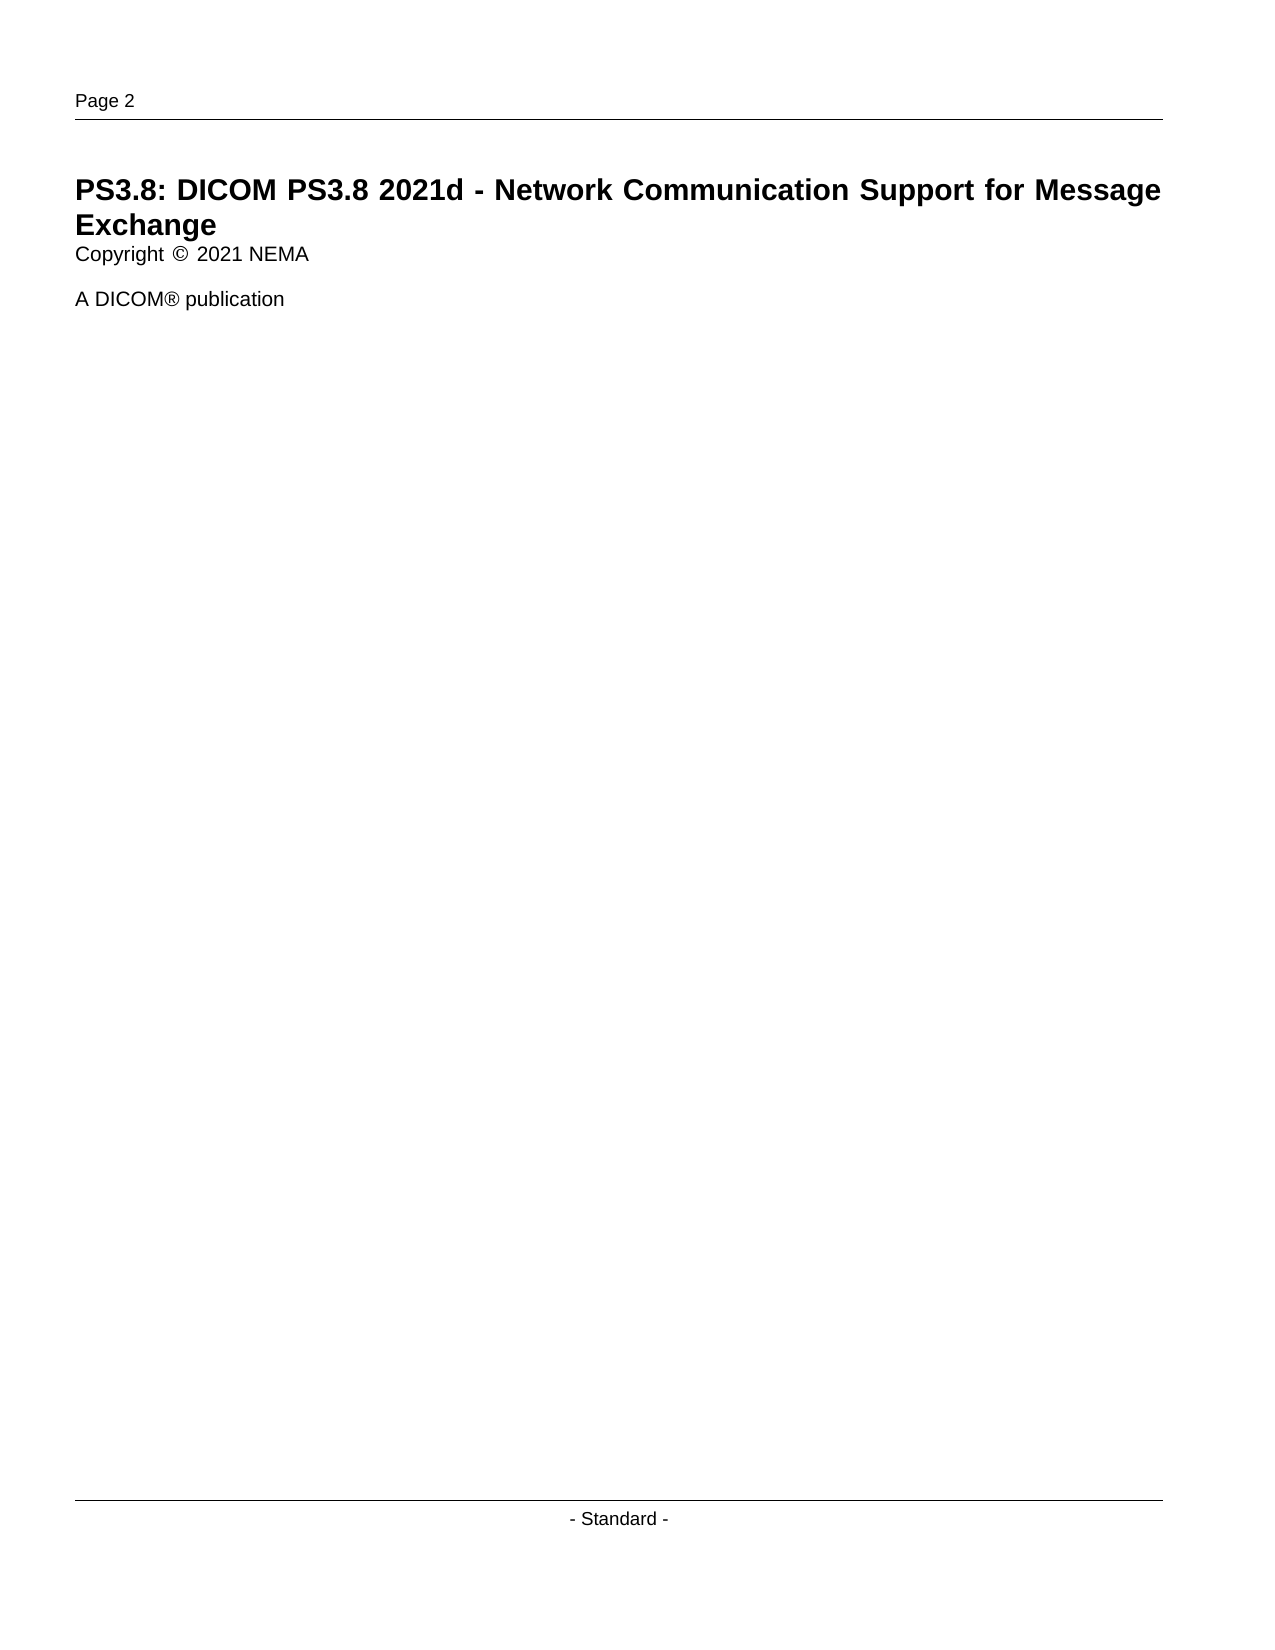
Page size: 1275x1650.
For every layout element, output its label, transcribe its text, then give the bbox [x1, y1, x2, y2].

text Copyright © 2021 NEMA [75, 242, 1162, 266]
text A DICOM® publication [75, 287, 1162, 311]
text PS3.8: DICOM PS3.8 2021d - Network Communication Support for Message Exchange [75, 172, 1162, 242]
